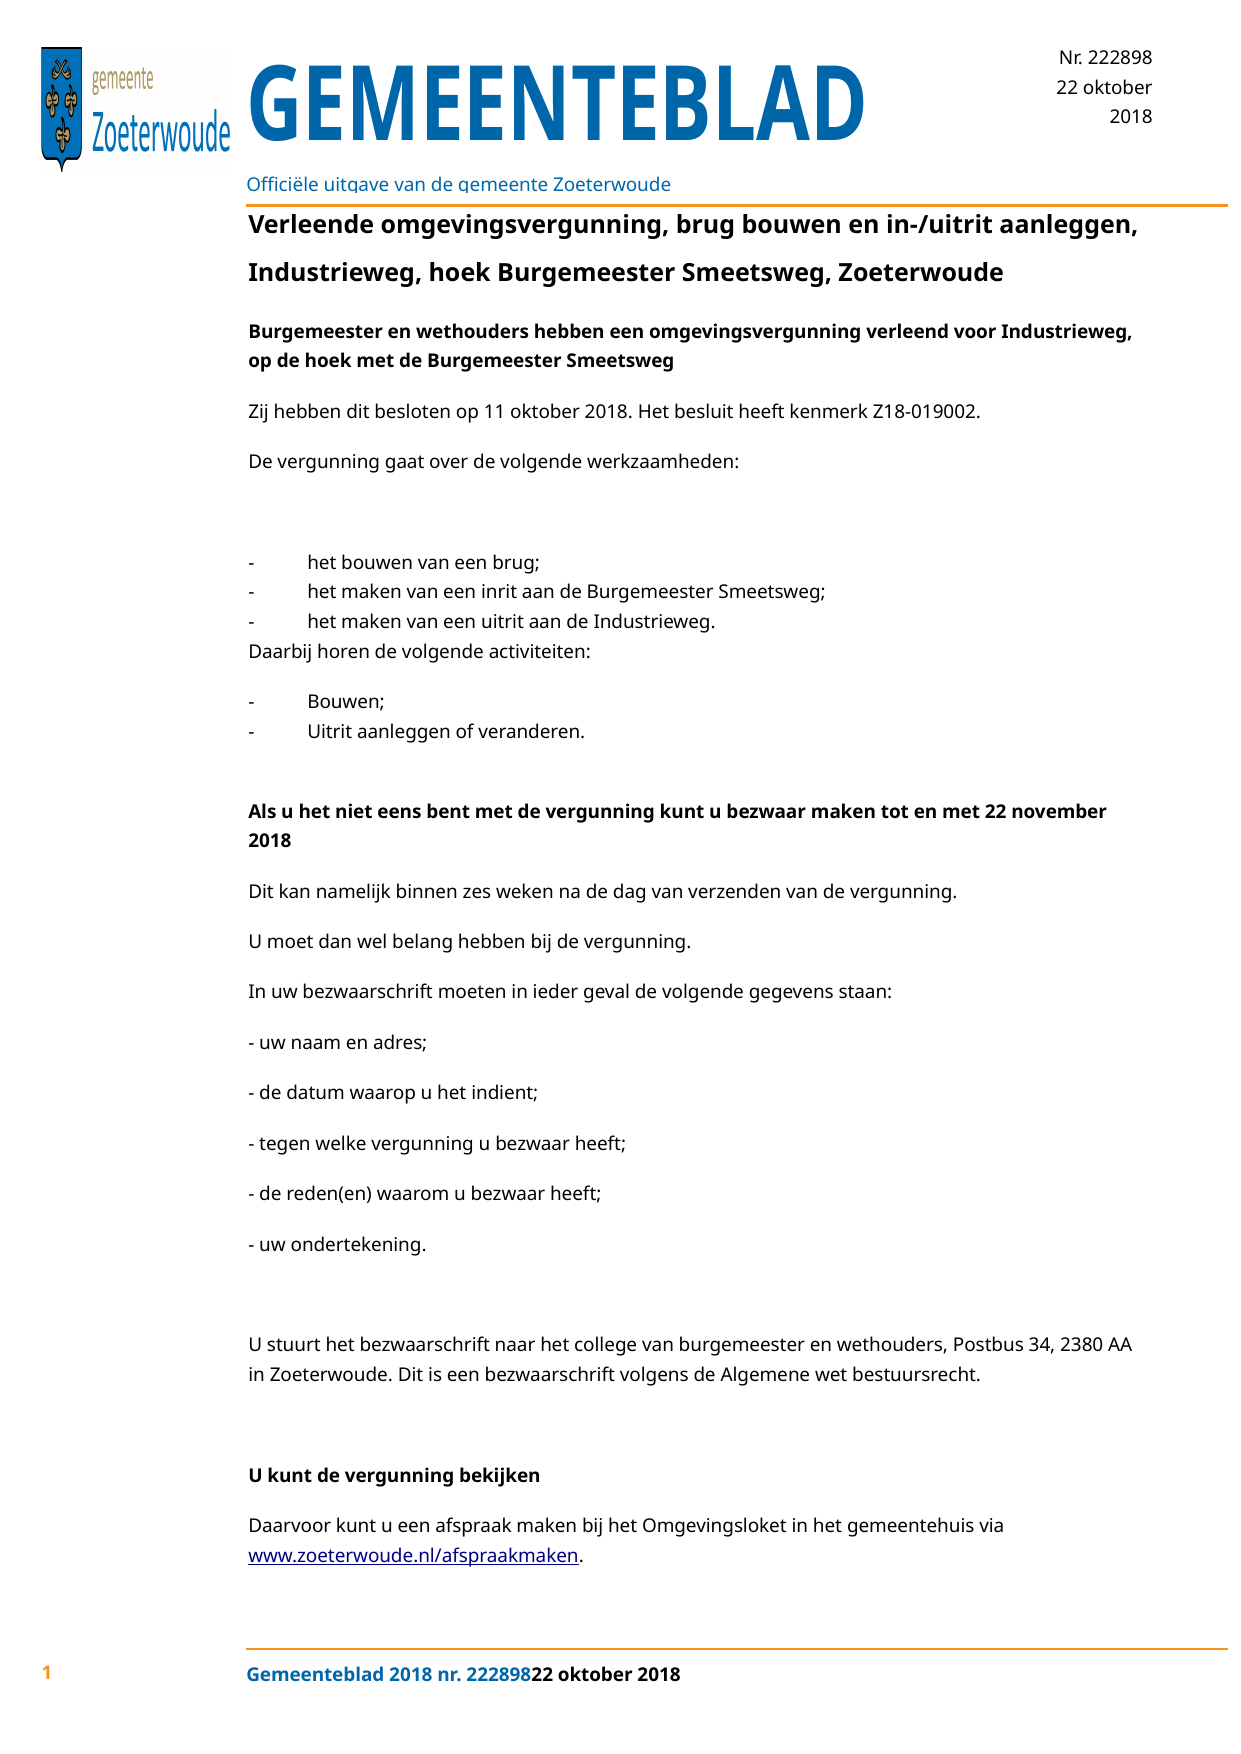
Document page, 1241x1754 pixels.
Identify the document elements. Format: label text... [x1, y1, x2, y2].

text Burgemeester en wethouders hebben een omgevingsvergunning verleend voor Industrieweg, op de hoek met de Burgemeester Smeetsweg [248, 318, 1152, 373]
text Zij hebben dit besloten op 11 oktober 2018. Het besluit heeft kenmerk Z18-019002. [248, 398, 1152, 424]
text - de reden(en) waarom u bezwaar heeft; [248, 1180, 1152, 1206]
text Dit kan namelijk binnen zes weken na de dag van verzenden van de vergunning. [248, 878, 1152, 904]
text Daarbij horen de volgende activiteiten: [248, 638, 1152, 664]
list Uitrit aanleggen of veranderen. [248, 718, 1152, 744]
list het bouwen van een brug; [248, 549, 1152, 575]
text Als u het niet eens bent met de vergunning kunt u bezwaar maken tot en met 22 november 2018 [248, 798, 1152, 853]
picture [41, 47, 231, 172]
text Verleende omgevingsvergunning, brug bouwen en in-/uitrit aanleggen, Industrieweg, hoek Burgemeester Smeetsweg, Zoeterwoude [248, 207, 1152, 288]
text U kunt de vergunning bekijken [248, 1462, 1152, 1488]
list Bouwen; [248, 688, 1152, 714]
text - uw ondertekening. [248, 1231, 1152, 1257]
text - de datum waarop u het indient; [248, 1079, 1152, 1105]
text Daarvoor kunt u een afspraak maken bij het Omgevingsloket in het gemeentehuis via www.zoeterwoude.nl/afspraakmaken. [248, 1512, 1152, 1568]
list het maken van een inrit aan de Burgemeester Smeetsweg; [248, 579, 1152, 604]
text De vergunning gaat over de volgende werkzaamheden: [248, 448, 1152, 474]
text - uw naam en adres; [248, 1029, 1152, 1055]
list het maken van een uitrit aan de Industrieweg. [248, 608, 1152, 634]
text - tegen welke vergunning u bezwaar heeft; [248, 1130, 1152, 1156]
text U moet dan wel belang hebben bij de vergunning. [248, 928, 1152, 954]
text In uw bezwaarschrift moeten in ieder geval de volgende gegevens staan: [248, 979, 1152, 1004]
text U stuurt het bezwaarschrift naar het college van burgemeester en wethouders, Postbus 34, 2380 AA in Zoeterwoude. Dit is een bezwaarschrift volgens de Algemene wet bestuursrecht. [248, 1332, 1152, 1387]
